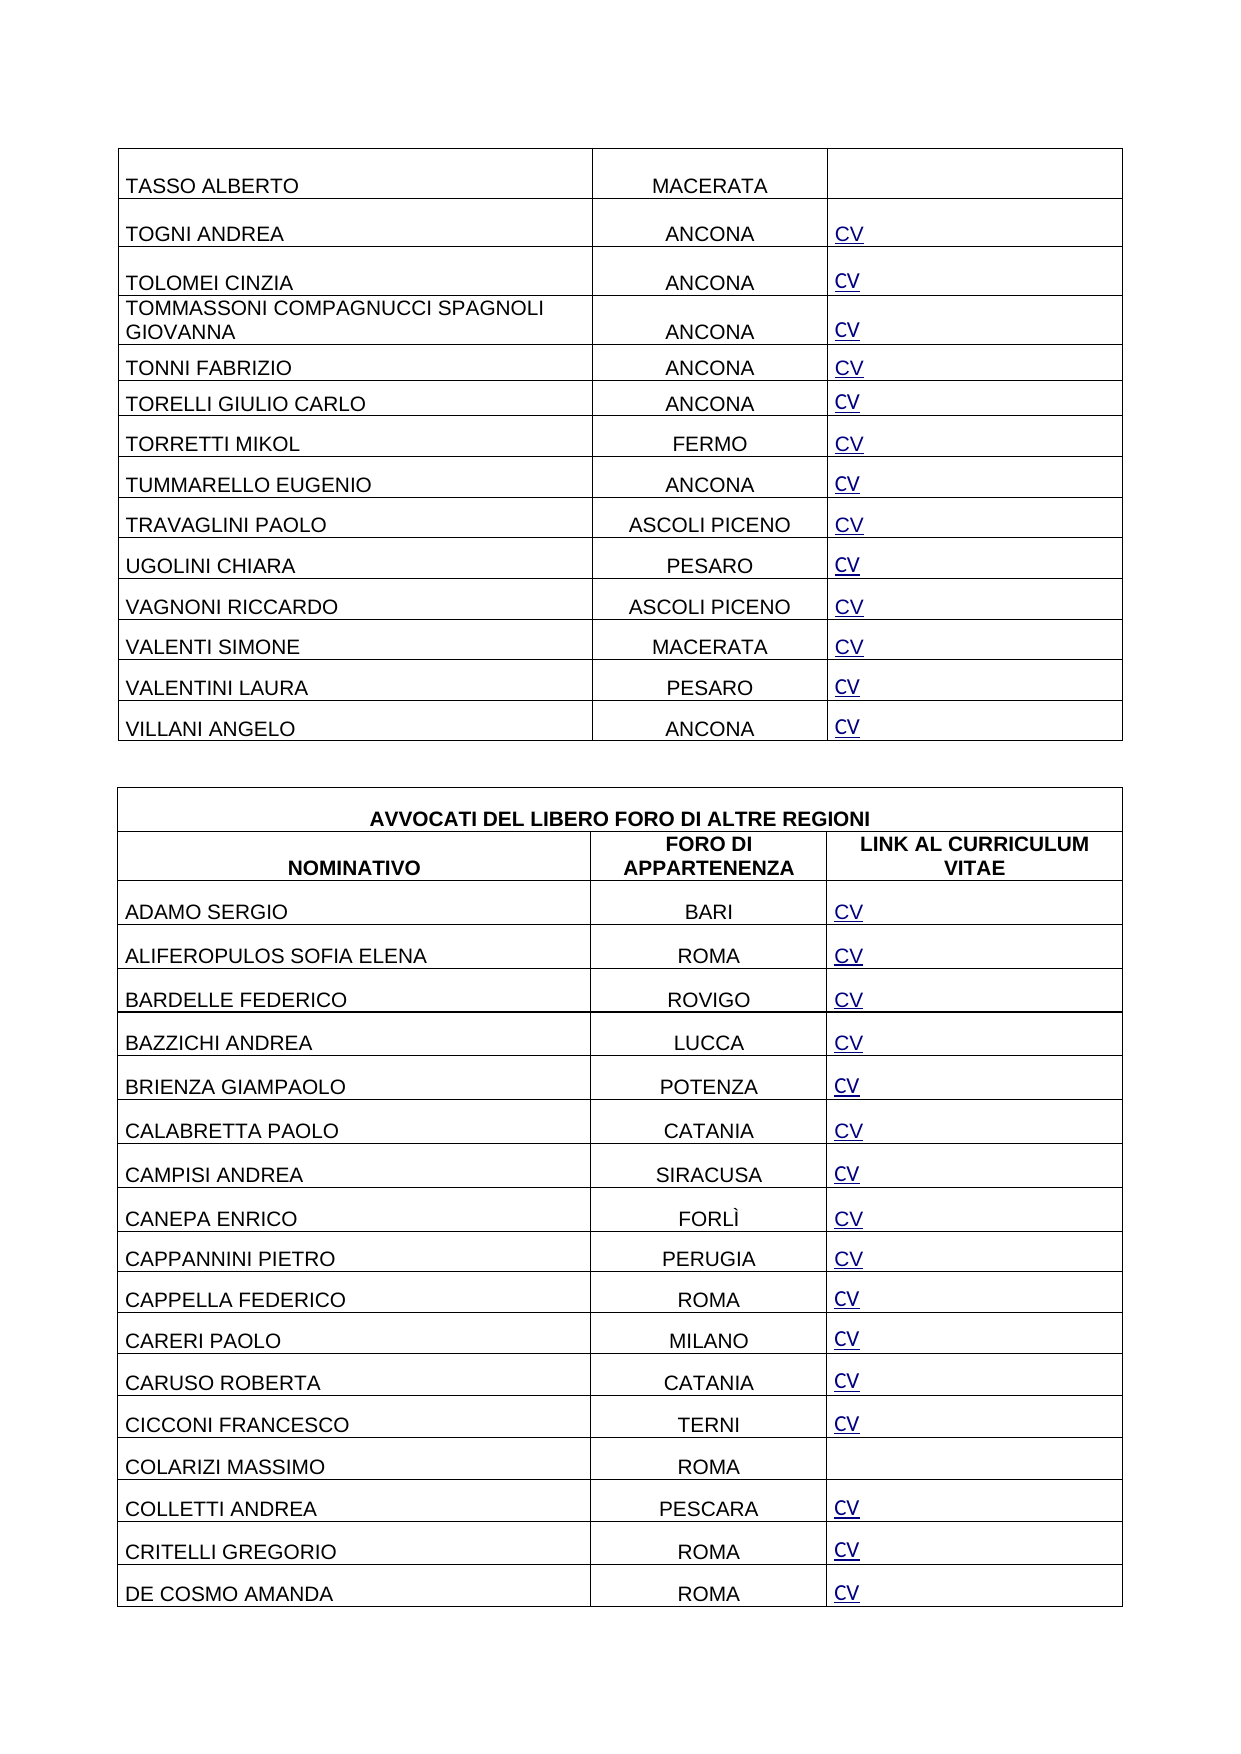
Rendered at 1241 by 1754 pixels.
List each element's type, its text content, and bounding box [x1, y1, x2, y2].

table_cell ALIFEROPULOS SOFIA ELENA [118, 925, 590, 967]
table_cell VALENTINI LAURA [119, 660, 592, 700]
table_cell PERUGIA [591, 1232, 826, 1271]
table_cell CV [827, 1313, 1122, 1352]
table_header AVVOCATI DEL LIBERO FORO DI ALTRE REGIONI [118, 788, 1122, 831]
table_cell CARUSO ROBERTA [118, 1354, 590, 1395]
table_cell ANCONA [593, 381, 827, 415]
table_cell UGOLINI CHIARA [119, 538, 592, 578]
table_cell CV [828, 457, 1122, 497]
table_cell FORLÌ [591, 1188, 826, 1231]
table_cell CRITELLI GREGORIO [118, 1522, 590, 1563]
table_cell ROMA [591, 1438, 826, 1479]
table_cell ANCONA [593, 457, 827, 497]
table_cell TRAVAGLINI PAOLO [119, 498, 592, 537]
table_cell CV [827, 881, 1122, 924]
table_cell CATANIA [591, 1354, 826, 1395]
table_cell ANCONA [593, 345, 827, 379]
table_cell ANCONA [593, 247, 827, 294]
table_cell VILLANI ANGELO [119, 701, 592, 740]
table_cell CV [828, 498, 1122, 537]
table_cell PESARO [593, 538, 827, 578]
table_cell FERMO [593, 416, 827, 456]
table_cell CV [828, 660, 1122, 700]
table_cell [827, 1438, 1122, 1479]
table_cell CV [827, 1480, 1122, 1521]
table_cell CV [827, 1188, 1122, 1231]
table_cell BAZZICHI ANDREA [118, 1013, 590, 1055]
table_cell NOMINATIVO [118, 832, 590, 880]
table_cell BRIENZA GIAMPAOLO [118, 1056, 590, 1099]
table_cell ASCOLI PICENO [593, 579, 827, 618]
table_cell ROMA [591, 1522, 826, 1563]
table_cell CV [828, 579, 1122, 618]
table_cell CAPPANNINI PIETRO [118, 1232, 590, 1271]
table_cell CV [827, 1396, 1122, 1437]
table_cell CV [828, 247, 1122, 294]
table_cell SIRACUSA [591, 1144, 826, 1187]
table_cell CV [828, 701, 1122, 740]
table_cell TOMMASSONI COMPAGNUCCI SPAGNOLI GIOVANNA [119, 296, 592, 343]
table_cell CANEPA ENRICO [118, 1188, 590, 1231]
table_cell TOGNI ANDREA [119, 199, 592, 246]
table_cell TORELLI GIULIO CARLO [119, 381, 592, 415]
table_cell CATANIA [591, 1100, 826, 1143]
table_cell ROMA [591, 925, 826, 967]
table_cell ASCOLI PICENO [593, 498, 827, 537]
table_cell BARDELLE FEDERICO [118, 969, 590, 1011]
table_cell ADAMO SERGIO [118, 881, 590, 924]
table_cell ROMA [591, 1565, 826, 1606]
table_cell CV [827, 1013, 1122, 1055]
table_cell MILANO [591, 1313, 826, 1352]
table_cell COLARIZI MASSIMO [118, 1438, 590, 1479]
table_cell TASSO ALBERTO [119, 149, 592, 198]
table_cell CV [828, 345, 1122, 379]
table_cell FORO DI APPARTENENZA [591, 832, 826, 880]
table_cell ROMA [591, 1272, 826, 1312]
table_cell TORRETTI MIKOL [119, 416, 592, 456]
table_cell PESCARA [591, 1480, 826, 1521]
table_cell TONNI FABRIZIO [119, 345, 592, 379]
table_cell CALABRETTA PAOLO [118, 1100, 590, 1143]
table_cell CARERI PAOLO [118, 1313, 590, 1352]
table_cell TOLOMEI CINZIA [119, 247, 592, 294]
table_cell CV [827, 925, 1122, 967]
table_cell CV [827, 1056, 1122, 1099]
table_cell MACERATA [593, 620, 827, 659]
table_cell CICCONI FRANCESCO [118, 1396, 590, 1437]
table_cell CV [828, 199, 1122, 246]
table_cell ANCONA [593, 701, 827, 740]
table_cell CV [827, 1144, 1122, 1187]
table_cell PESARO [593, 660, 827, 700]
table_cell VAGNONI RICCARDO [119, 579, 592, 618]
table_cell CAPPELLA FEDERICO [118, 1272, 590, 1312]
table_cell ANCONA [593, 296, 827, 343]
table_cell COLLETTI ANDREA [118, 1480, 590, 1521]
table_cell [828, 149, 1122, 198]
table_cell POTENZA [591, 1056, 826, 1099]
table_cell CV [828, 538, 1122, 578]
table_cell TERNI [591, 1396, 826, 1437]
table_cell ROVIGO [591, 969, 826, 1011]
table_cell CV [827, 1354, 1122, 1395]
table_cell CV [828, 416, 1122, 456]
table_cell ANCONA [593, 199, 827, 246]
table_cell TUMMARELLO EUGENIO [119, 457, 592, 497]
table_cell CV [828, 620, 1122, 659]
table_cell DE COSMO AMANDA [118, 1565, 590, 1606]
table_cell LINK AL CURRICULUM VITAE [827, 832, 1122, 880]
table_cell CV [827, 1232, 1122, 1271]
table_cell CV [827, 969, 1122, 1011]
table_cell BARI [591, 881, 826, 924]
table_cell LUCCA [591, 1013, 826, 1055]
table_cell CV [828, 381, 1122, 415]
table_cell CV [828, 296, 1122, 343]
table_cell MACERATA [593, 149, 827, 198]
table_cell CV [827, 1522, 1122, 1563]
table_cell VALENTI SIMONE [119, 620, 592, 659]
table_cell CAMPISI ANDREA [118, 1144, 590, 1187]
table_cell CV [827, 1100, 1122, 1143]
table_cell CV [827, 1565, 1122, 1606]
table_cell CV [827, 1272, 1122, 1312]
